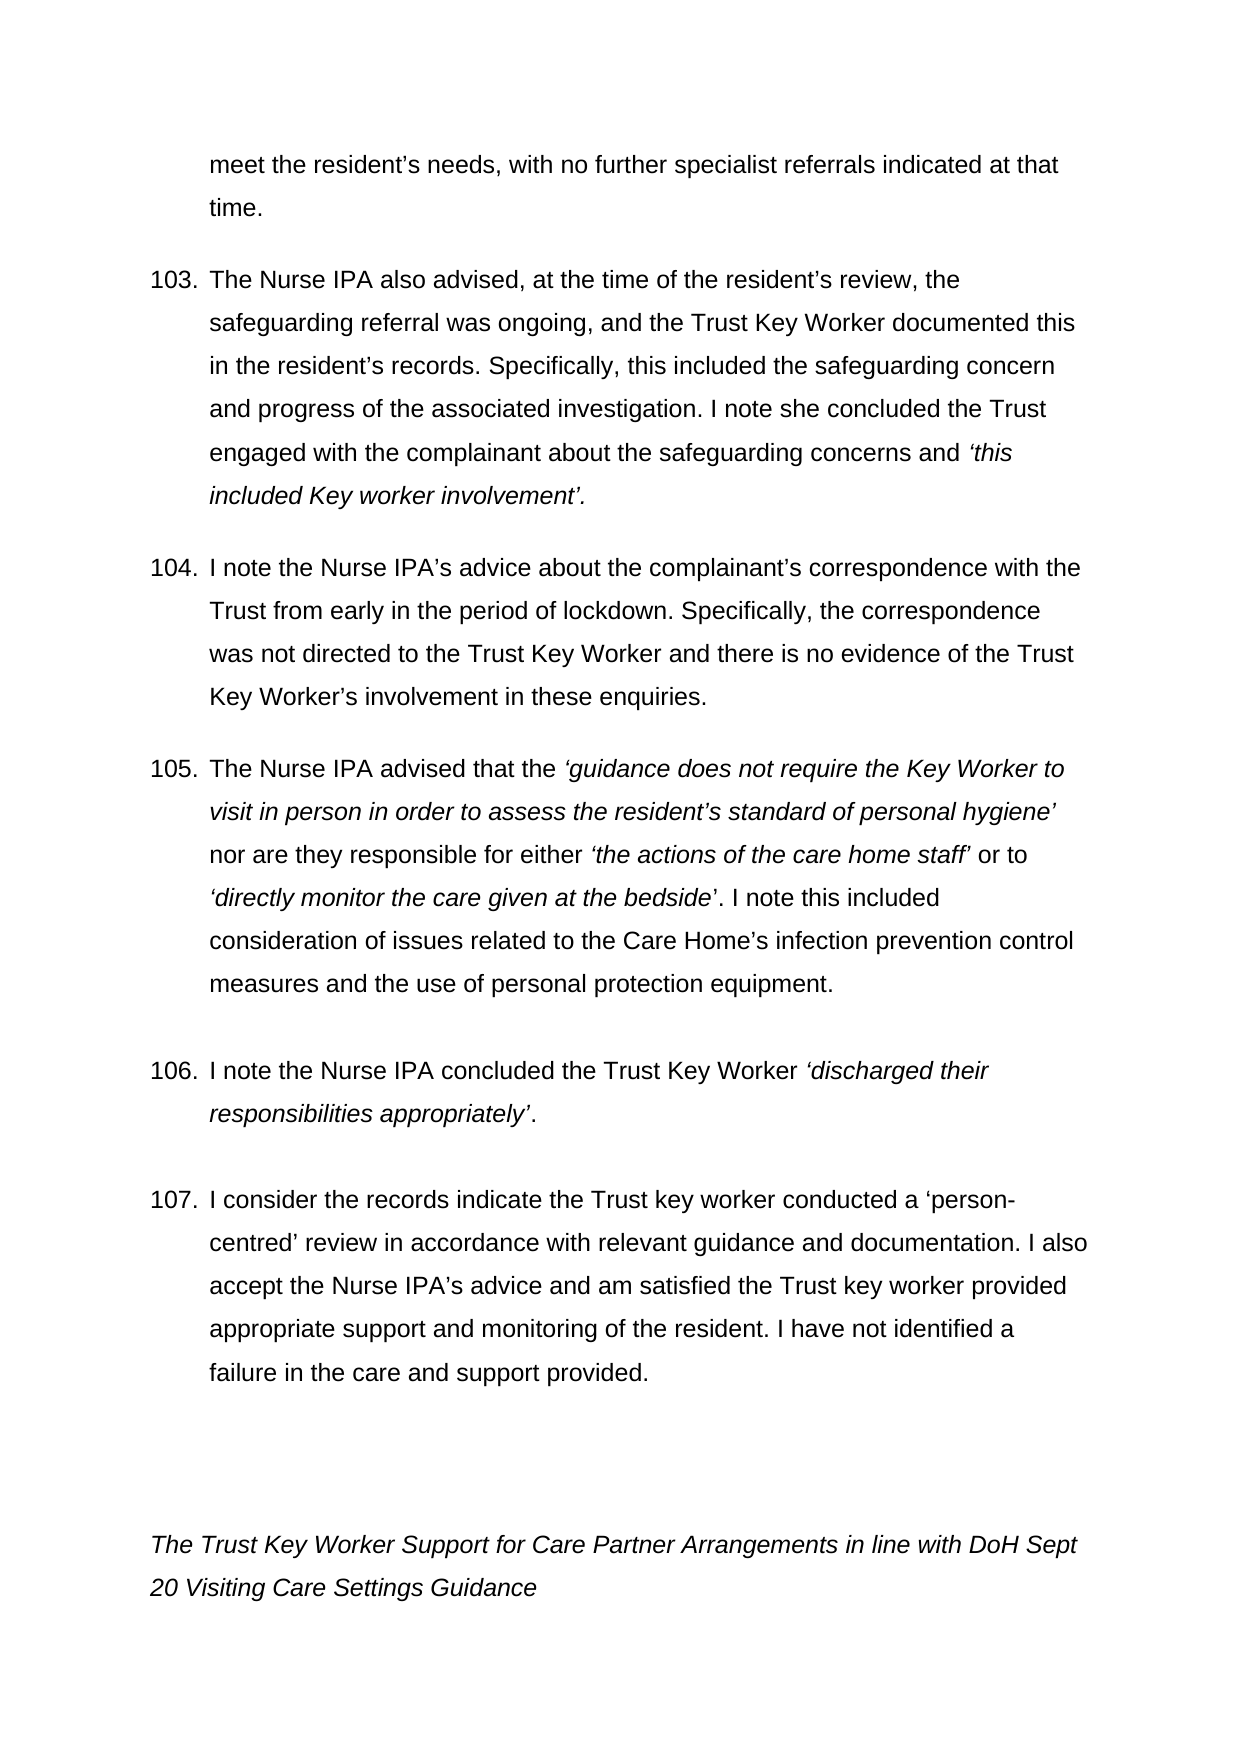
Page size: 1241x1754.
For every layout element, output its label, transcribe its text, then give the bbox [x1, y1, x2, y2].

list meet the resident’s needs, with no further specialist referrals indicated at that time. [150, 150, 1090, 222]
list I note the Nurse IPA concluded the Trust Key Worker ‘discharged their responsibilities appropriately’. [150, 1056, 1090, 1127]
text The Trust Key Worker Support for Care Partner Arrangements in line with DoH Sept 20 Visiting Care Settings Guidance [150, 1530, 1090, 1602]
list I note the Nurse IPA’s advice about the complainant’s correspondence with the Trust from early in the period of lockdown. Specifically, the correspondence was not directed to the Trust Key Worker and there is no evidence of the Trust Key Worker’s involvement in these enquiries. [150, 552, 1090, 711]
list The Nurse IPA also advised, at the time of the resident’s review, the safeguarding referral was ongoing, and the Trust Key Worker documented this in the resident’s records. Specifically, this included the safeguarding concern and progress of the associated investigation. I note she concluded the Trust engaged with the complainant about the safeguarding concerns and ‘this included Key worker involvement’. [150, 265, 1090, 509]
list I consider the records indicate the Trust key worker conducted a ‘person-centred’ review in accordance with relevant guidance and documentation. I also accept the Nurse IPA’s advice and am satisfied the Trust key worker provided appropriate support and monitoring of the resident. I have not identified a failure in the care and support provided. [150, 1185, 1090, 1386]
list The Nurse IPA advised that the ‘guidance does not require the Key Worker to visit in person in order to assess the resident’s standard of personal hygiene’ nor are they responsible for either ‘the actions of the care home staff’ or to ‘directly monitor the care given at the bedside’. I note this included consideration of issues related to the Care Home’s infection prevention control measures and the use of personal protection equipment. [150, 754, 1090, 998]
